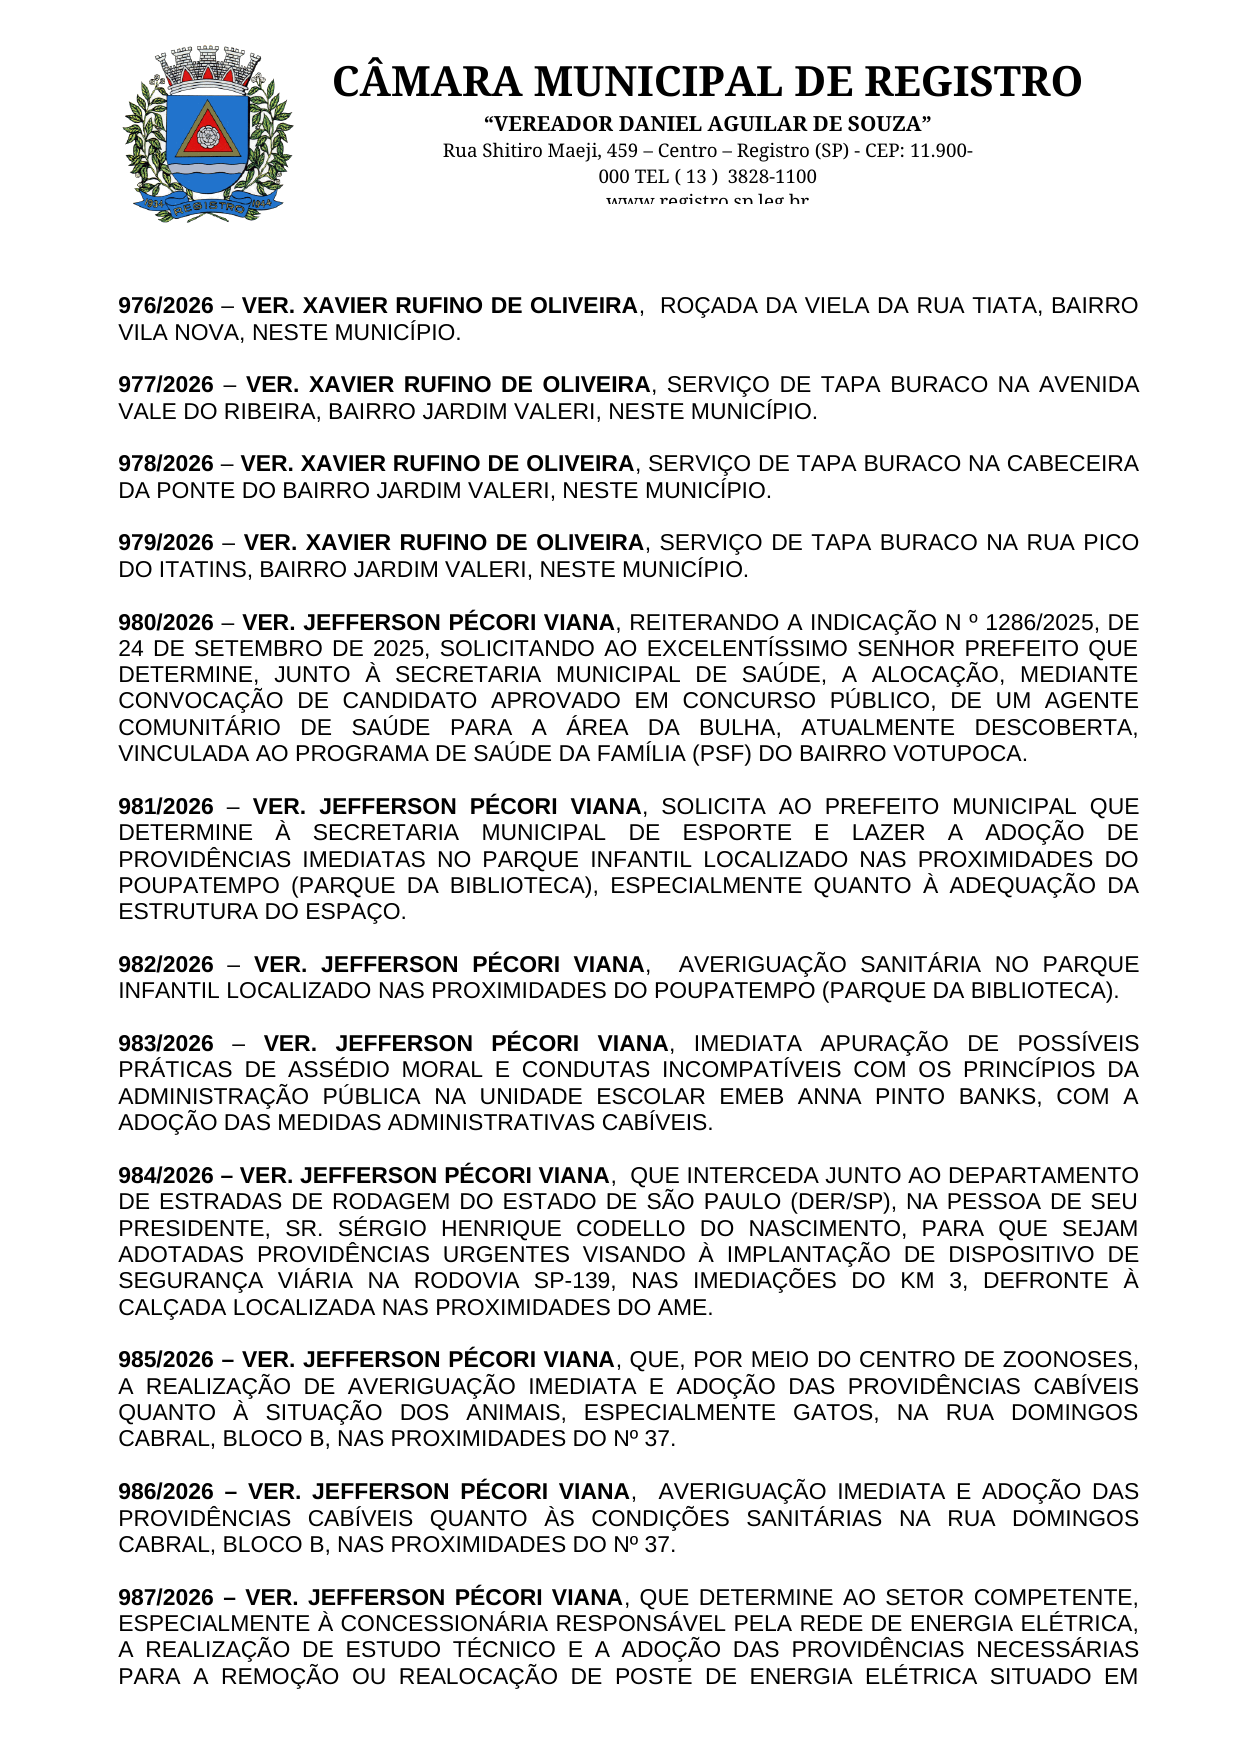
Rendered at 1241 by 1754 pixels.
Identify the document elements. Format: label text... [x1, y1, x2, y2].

text 987/2026 – VER. JEFFERSON PÉCORI VIANA, QUE DETERMINE AO SETOR COMPETENTE, ESPECIALMENTE À CONCESSIONÁRIA RESPONSÁVEL PELA REDE DE ENERGIA ELÉTRICA, A REALIZAÇÃO DE ESTUDO TÉCNICO E A ADOÇÃO DAS PROVIDÊNCIAS NECESSÁRIAS PARA A REMOÇÃO OU REALOCAÇÃO DE POSTE DE ENERGIA ELÉTRICA SITUADO EM [118, 1583, 1140, 1689]
text 980/2026 – VER. JEFFERSON PÉCORI VIANA, REITERANDO A INDICAÇÃO N º 1286/2025, DE 24 DE SETEMBRO DE 2025, SOLICITANDO AO EXCELENTÍSSIMO SENHOR PREFEITO QUE DETERMINE, JUNTO À SECRETARIA MUNICIPAL DE SAÚDE, A ALOCAÇÃO, MEDIANTE CONVOCAÇÃO DE CANDIDATO APROVADO EM CONCURSO PÚBLICO, DE UM AGENTE COMUNITÁRIO DE SAÚDE PARA A ÁREA DA BULHA, ATUALMENTE DESCOBERTA, VINCULADA AO PROGRAMA DE SAÚDE DA FAMÍLIA (PSF) DO BAIRRO VOTUPOCA. [118, 608, 1140, 767]
text 976/2026 – VER. XAVIER RUFINO DE OLIVEIRA, ROÇADA DA VIELA DA RUA TIATA, BAIRRO VILA NOVA, NESTE MUNICÍPIO. [118, 292, 1140, 345]
text 977/2026 – VER. XAVIER RUFINO DE OLIVEIRA, SERVIÇO DE TAPA BURACO NA AVENIDA VALE DO RIBEIRA, BAIRRO JARDIM VALERI, NESTE MUNICÍPIO. [118, 371, 1140, 424]
text 986/2026 – VER. JEFFERSON PÉCORI VIANA, AVERIGUAÇÃO IMEDIATA E ADOÇÃO DAS PROVIDÊNCIAS CABÍVEIS QUANTO ÀS CONDIÇÕES SANITÁRIAS NA RUA DOMINGOS CABRAL, BLOCO B, NAS PROXIMIDADES DO Nº 37. [118, 1478, 1140, 1557]
picture [118, 39, 298, 228]
text 982/2026 – VER. JEFFERSON PÉCORI VIANA, AVERIGUAÇÃO SANITÁRIA NO PARQUE INFANTIL LOCALIZADO NAS PROXIMIDADES DO POUPATEMPO (PARQUE DA BIBLIOTECA). [118, 951, 1140, 1004]
text 985/2026 – VER. JEFFERSON PÉCORI VIANA, QUE, POR MEIO DO CENTRO DE ZOONOSES, A REALIZAÇÃO DE AVERIGUAÇÃO IMEDIATA E ADOÇÃO DAS PROVIDÊNCIAS CABÍVEIS QUANTO À SITUAÇÃO DOS ANIMAIS, ESPECIALMENTE GATOS, NA RUA DOMINGOS CABRAL, BLOCO B, NAS PROXIMIDADES DO Nº 37. [118, 1346, 1140, 1452]
text 984/2026 – VER. JEFFERSON PÉCORI VIANA, QUE INTERCEDA JUNTO AO DEPARTAMENTO DE ESTRADAS DE RODAGEM DO ESTADO DE SÃO PAULO (DER/SP), NA PESSOA DE SEU PRESIDENTE, SR. SÉRGIO HENRIQUE CODELLO DO NASCIMENTO, PARA QUE SEJAM ADOTADAS PROVIDÊNCIAS URGENTES VISANDO À IMPLANTAÇÃO DE DISPOSITIVO DE SEGURANÇA VIÁRIA NA RODOVIA SP-139, NAS IMEDIAÇÕES DO KM 3, DEFRONTE À CALÇADA LOCALIZADA NAS PROXIMIDADES DO AME. [118, 1162, 1140, 1320]
text 983/2026 – VER. JEFFERSON PÉCORI VIANA, IMEDIATA APURAÇÃO DE POSSÍVEIS PRÁTICAS DE ASSÉDIO MORAL E CONDUTAS INCOMPATÍVEIS COM OS PRINCÍPIOS DA ADMINISTRAÇÃO PÚBLICA NA UNIDADE ESCOLAR EMEB ANNA PINTO BANKS, COM A ADOÇÃO DAS MEDIDAS ADMINISTRATIVAS CABÍVEIS. [118, 1030, 1140, 1136]
text 978/2026 – VER. XAVIER RUFINO DE OLIVEIRA, SERVIÇO DE TAPA BURACO NA CABECEIRA DA PONTE DO BAIRRO JARDIM VALERI, NESTE MUNICÍPIO. [118, 450, 1140, 503]
text 979/2026 – VER. XAVIER RUFINO DE OLIVEIRA, SERVIÇO DE TAPA BURACO NA RUA PICO DO ITATINS, BAIRRO JARDIM VALERI, NESTE MUNICÍPIO. [118, 529, 1140, 582]
text 981/2026 – VER. JEFFERSON PÉCORI VIANA, SOLICITA AO PREFEITO MUNICIPAL QUE DETERMINE À SECRETARIA MUNICIPAL DE ESPORTE E LAZER A ADOÇÃO DE PROVIDÊNCIAS IMEDIATAS NO PARQUE INFANTIL LOCALIZADO NAS PROXIMIDADES DO POUPATEMPO (PARQUE DA BIBLIOTECA), ESPECIALMENTE QUANTO À ADEQUAÇÃO DA ESTRUTURA DO ESPAÇO. [118, 793, 1140, 925]
